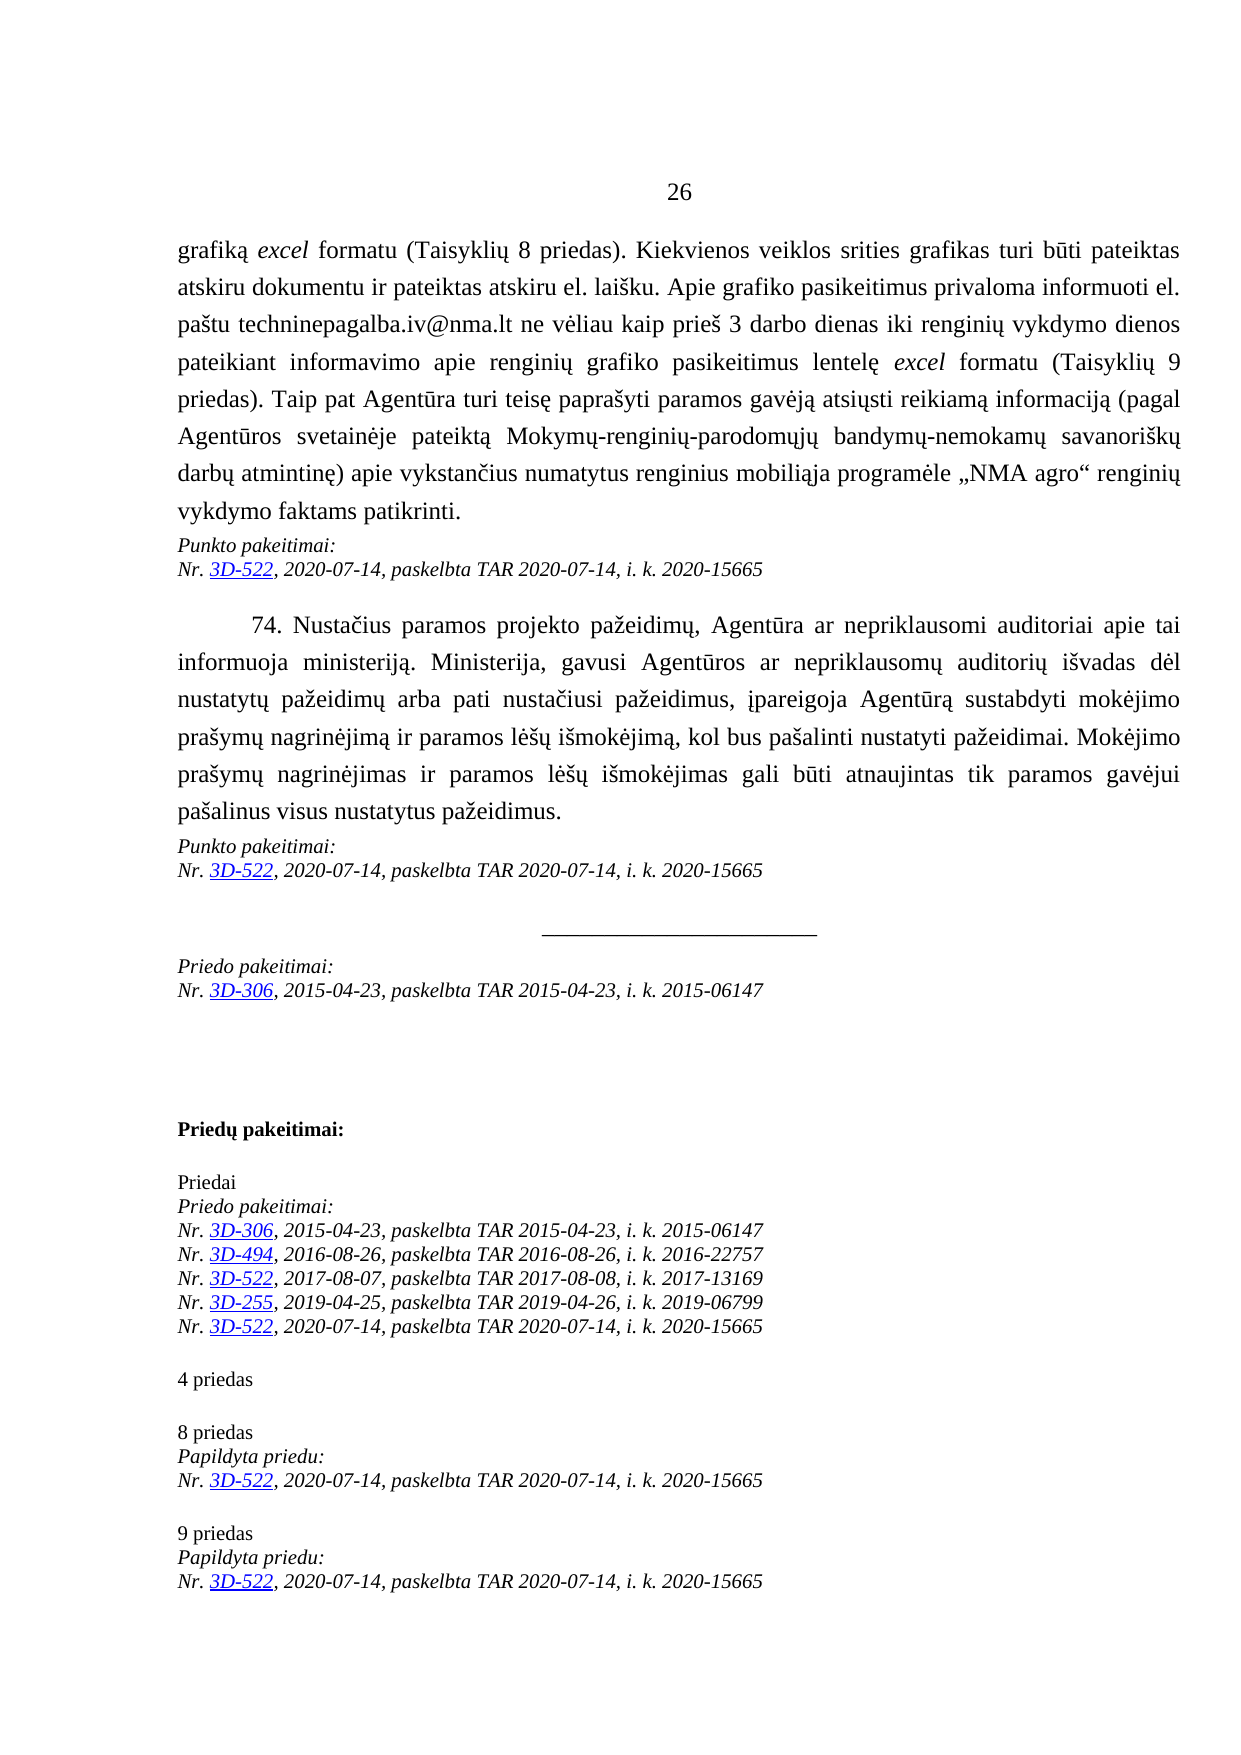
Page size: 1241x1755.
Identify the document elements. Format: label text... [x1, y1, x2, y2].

text 74. Nustačius paramos projekto pažeidimų, Agentūra ar nepriklausomi auditoriai apie tai informuoja ministeriją. Ministerija, gavusi Agentūros ar nepriklausomų auditorių išvadas dėl nustatytų pažeidimų arba pati nustačiusi pažeidimus, įpareigoja Agentūrą sustabdyti mokėjimo prašymų nagrinėjimą ir paramos lėšų išmokėjimą, kol bus pašalinti nustatyti pažeidimai. Mokėjimo prašymų nagrinėjimas ir paramos lėšų išmokėjimas gali būti atnaujintas tik paramos gavėjui pašalinus visus nustatytus pažeidimus. [177, 610, 1181, 825]
text 8 priedas [177, 1419, 1181, 1444]
text Priedo pakeitimai: [177, 1194, 1181, 1218]
text 9 priedas [177, 1521, 1181, 1544]
text ______________________ [177, 911, 1181, 939]
text Priedo pakeitimai: [177, 954, 1181, 978]
text Punkto pakeitimai: [177, 834, 1181, 858]
text Nr. 3D-306, 2015-04-23, paskelbta TAR 2015-04-23, i. k. 2015-06147 [177, 978, 1181, 1002]
text Nr. 3D-494, 2016-08-26, paskelbta TAR 2016-08-26, i. k. 2016-22757 [177, 1242, 1181, 1266]
text Nr. 3D-255, 2019-04-25, paskelbta TAR 2019-04-26, i. k. 2019-06799 [177, 1290, 1181, 1314]
text Nr. 3D-522, 2020-07-14, paskelbta TAR 2020-07-14, i. k. 2020-15665 [177, 858, 1181, 882]
text Nr. 3D-522, 2017-08-07, paskelbta TAR 2017-08-08, i. k. 2017-13169 [177, 1266, 1181, 1290]
text 4 priedas [177, 1367, 1181, 1391]
text Priedų pakeitimai: [177, 1117, 1181, 1141]
text Priedai [177, 1169, 1181, 1194]
text Nr. 3D-306, 2015-04-23, paskelbta TAR 2015-04-23, i. k. 2015-06147 [177, 1218, 1181, 1242]
text Punkto pakeitimai: [177, 533, 1181, 557]
text Nr. 3D-522, 2020-07-14, paskelbta TAR 2020-07-14, i. k. 2020-15665 [177, 1468, 1181, 1492]
text Nr. 3D-522, 2020-07-14, paskelbta TAR 2020-07-14, i. k. 2020-15665 [177, 1569, 1181, 1593]
text Nr. 3D-522, 2020-07-14, paskelbta TAR 2020-07-14, i. k. 2020-15665 [177, 557, 1181, 581]
text grafiką excel formatu (Taisyklių 8 priedas). Kiekvienos veiklos srities grafikas turi būti pateiktas atskiru dokumentu ir pateiktas atskiru el. laišku. Apie grafiko pasikeitimus privaloma informuoti el. paštu techninepagalba.iv@nma.lt ne vėliau kaip prieš 3 darbo dienas iki renginių vykdymo dienos pateikiant informavimo apie renginių grafiko pasikeitimus lentelę excel formatu (Taisyklių 9 priedas). Taip pat Agentūra turi teisę paprašyti paramos gavėją atsiųsti reikiamą informaciją (pagal Agentūros svetainėje pateiktą Mokymų-renginių-parodomųjų bandymų-nemokamų savanoriškų darbų atmintinę) apie vykstančius numatytus renginius mobiliąja programėle „NMA agro“ renginių vykdymo faktams patikrinti. [177, 235, 1181, 524]
text Nr. 3D-522, 2020-07-14, paskelbta TAR 2020-07-14, i. k. 2020-15665 [177, 1314, 1181, 1338]
text Papildyta priedu: [177, 1444, 1181, 1468]
text Papildyta priedu: [177, 1544, 1181, 1569]
